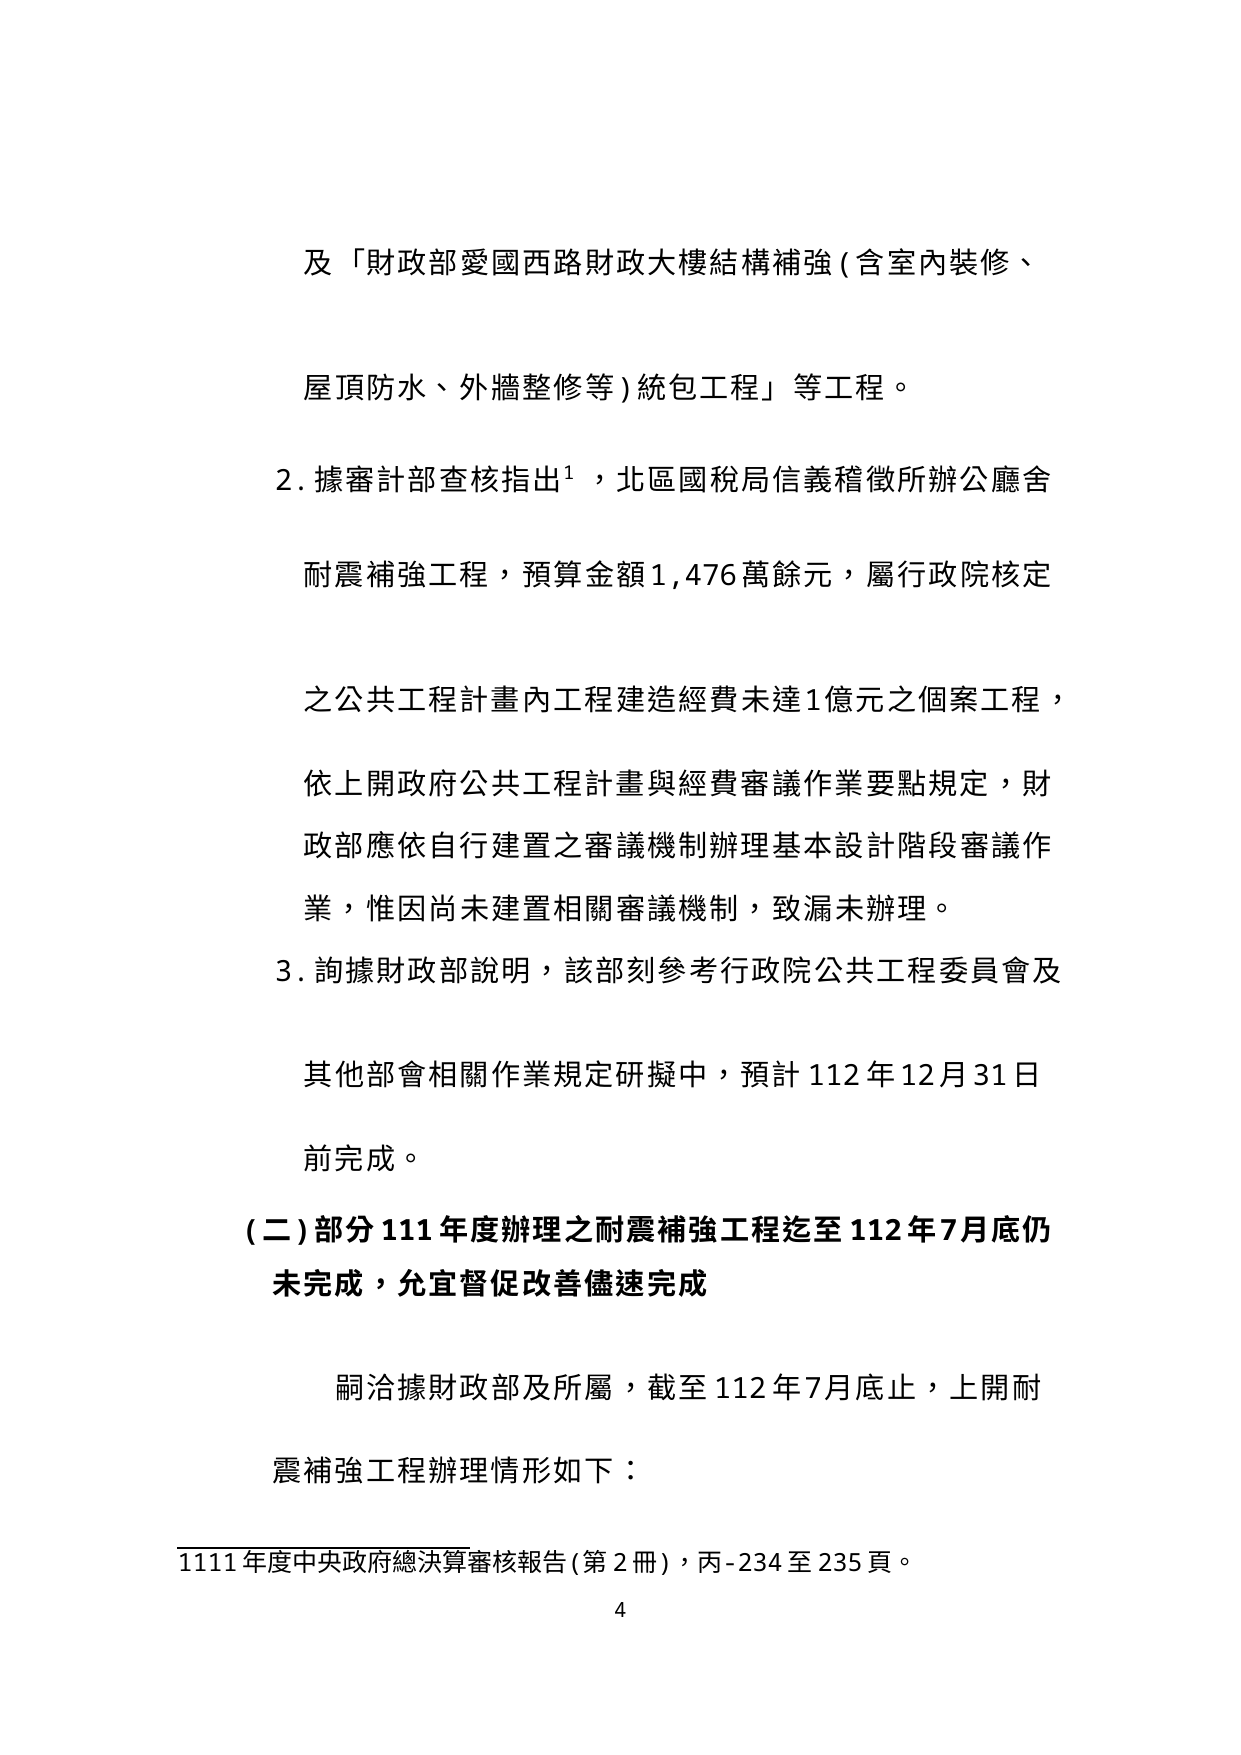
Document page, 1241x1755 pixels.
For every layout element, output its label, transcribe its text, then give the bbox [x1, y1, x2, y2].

text 111年度中央政府總決算審核報告(第2冊)，丙-234至235頁。 [177, 1548, 1063, 1577]
text 及「財政部愛國西路財政大樓結構補強(含室內裝修、屋頂防水、外牆整修等)統包工程」等工程。 [266, 177, 1063, 427]
text (二)部分111年度辦理之耐震補強工程迄至112年7月底仍未完成，允宜督促改善儘速完成 [236, 1177, 1063, 1302]
text 嗣洽據財政部及所屬，截至112年7月底止，上開耐震補強工程辦理情形如下： [266, 1302, 1063, 1490]
text 3.詢據財政部說明，該部刻參考行政院公共工程委員會及其他部會相關作業規定研擬中，預計112年12月31日前完成。 [266, 927, 1063, 1177]
text 2.據審計部查核指出，北區國稅局信義稽徵所辦公廳舍耐震補強工程，預算金額1,476萬餘元，屬行政院核定之公共工程計畫內工程建造經費未達1億元之個案工程，依上開政府公共工程計畫與經費審議作業要點規定，財政部應依自行建置之審議機制辦理基本設計階段審議作業，惟因尚未建置相關審議機制，致漏未辦理。 [266, 427, 1063, 927]
